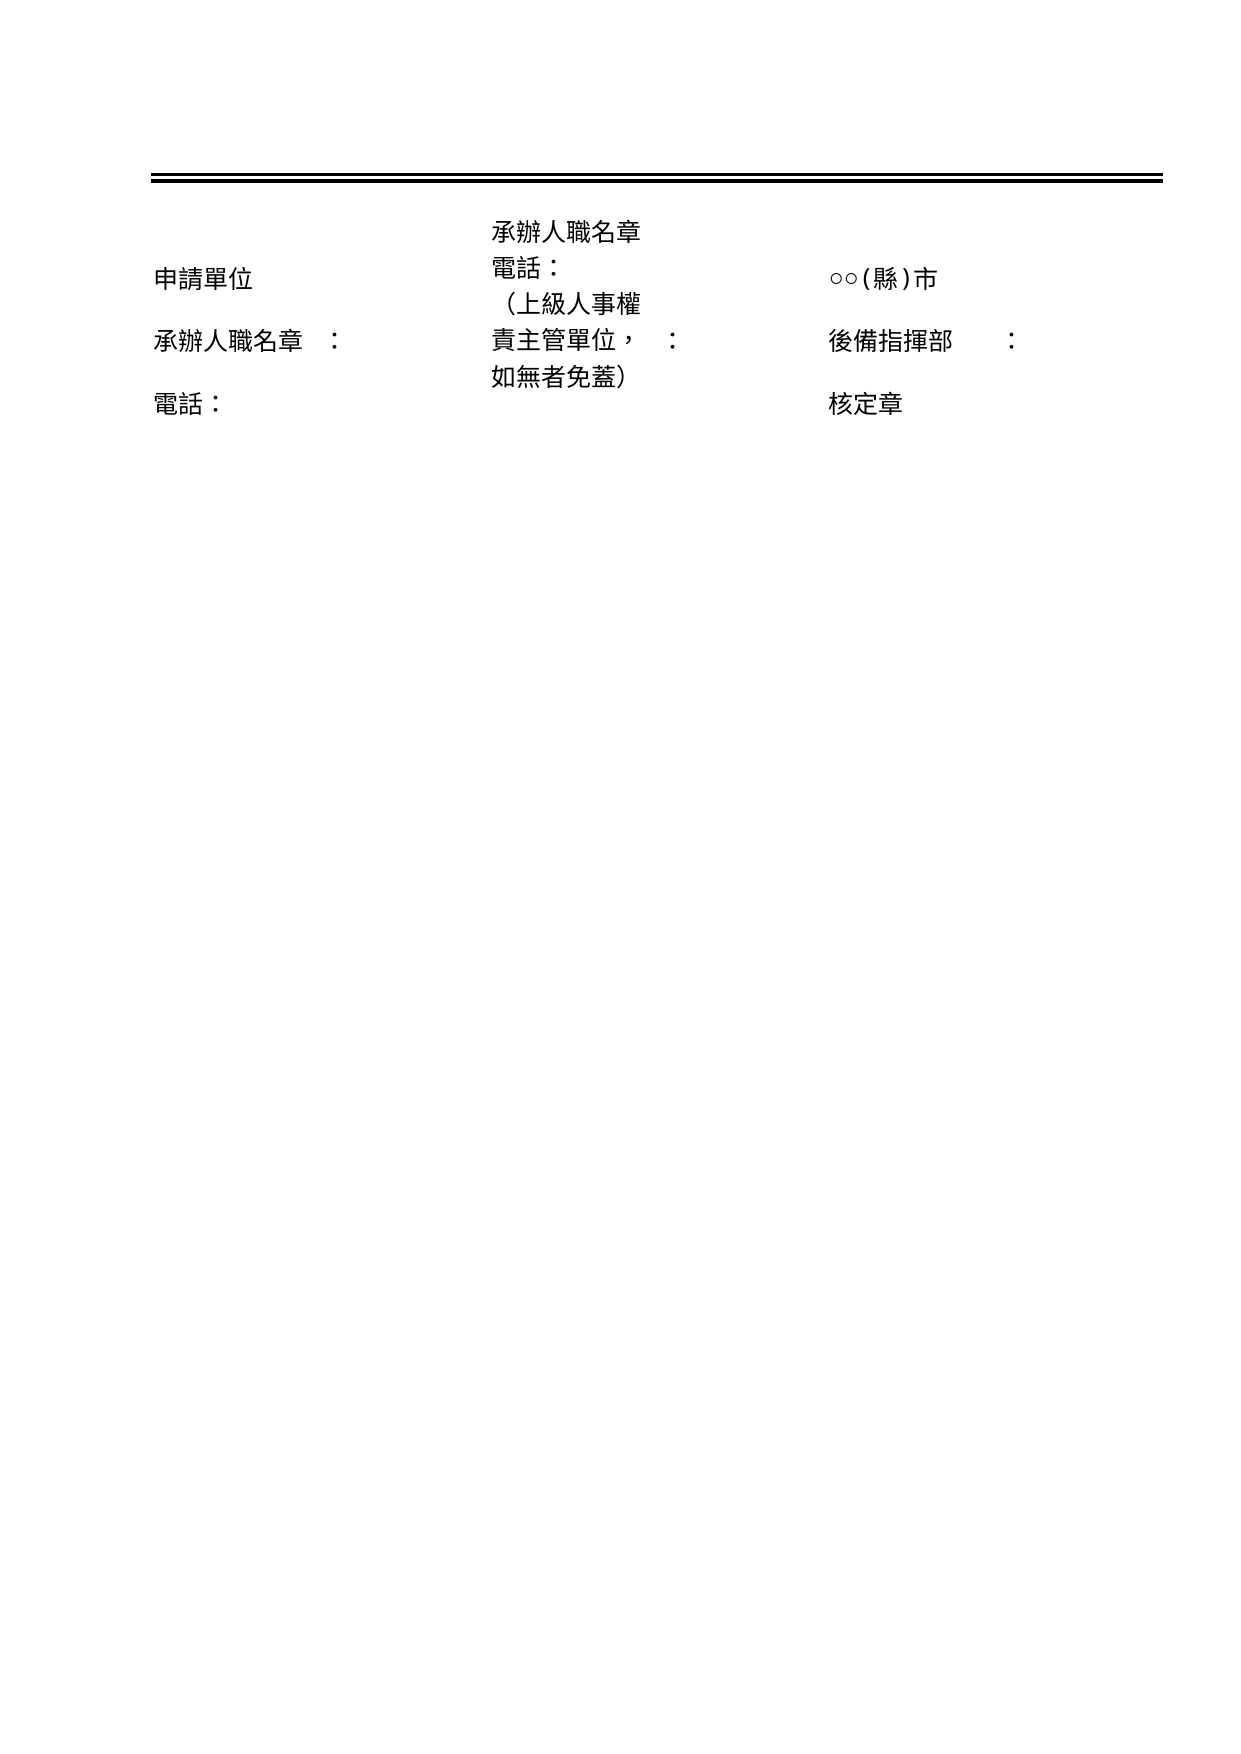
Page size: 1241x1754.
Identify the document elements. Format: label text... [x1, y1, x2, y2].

table_cell 申請單位 承辦人職名章 電話： [151, 183, 319, 423]
table_cell 承辦人職名章電話： （上級人事權責主管單位，如無者免蓋） [488, 183, 657, 423]
table_cell ： [996, 183, 1163, 423]
table_cell ： [657, 183, 826, 423]
table_cell ： [319, 183, 488, 423]
table_cell ○○(縣)市 後備指揮部 核定章 [826, 183, 996, 423]
